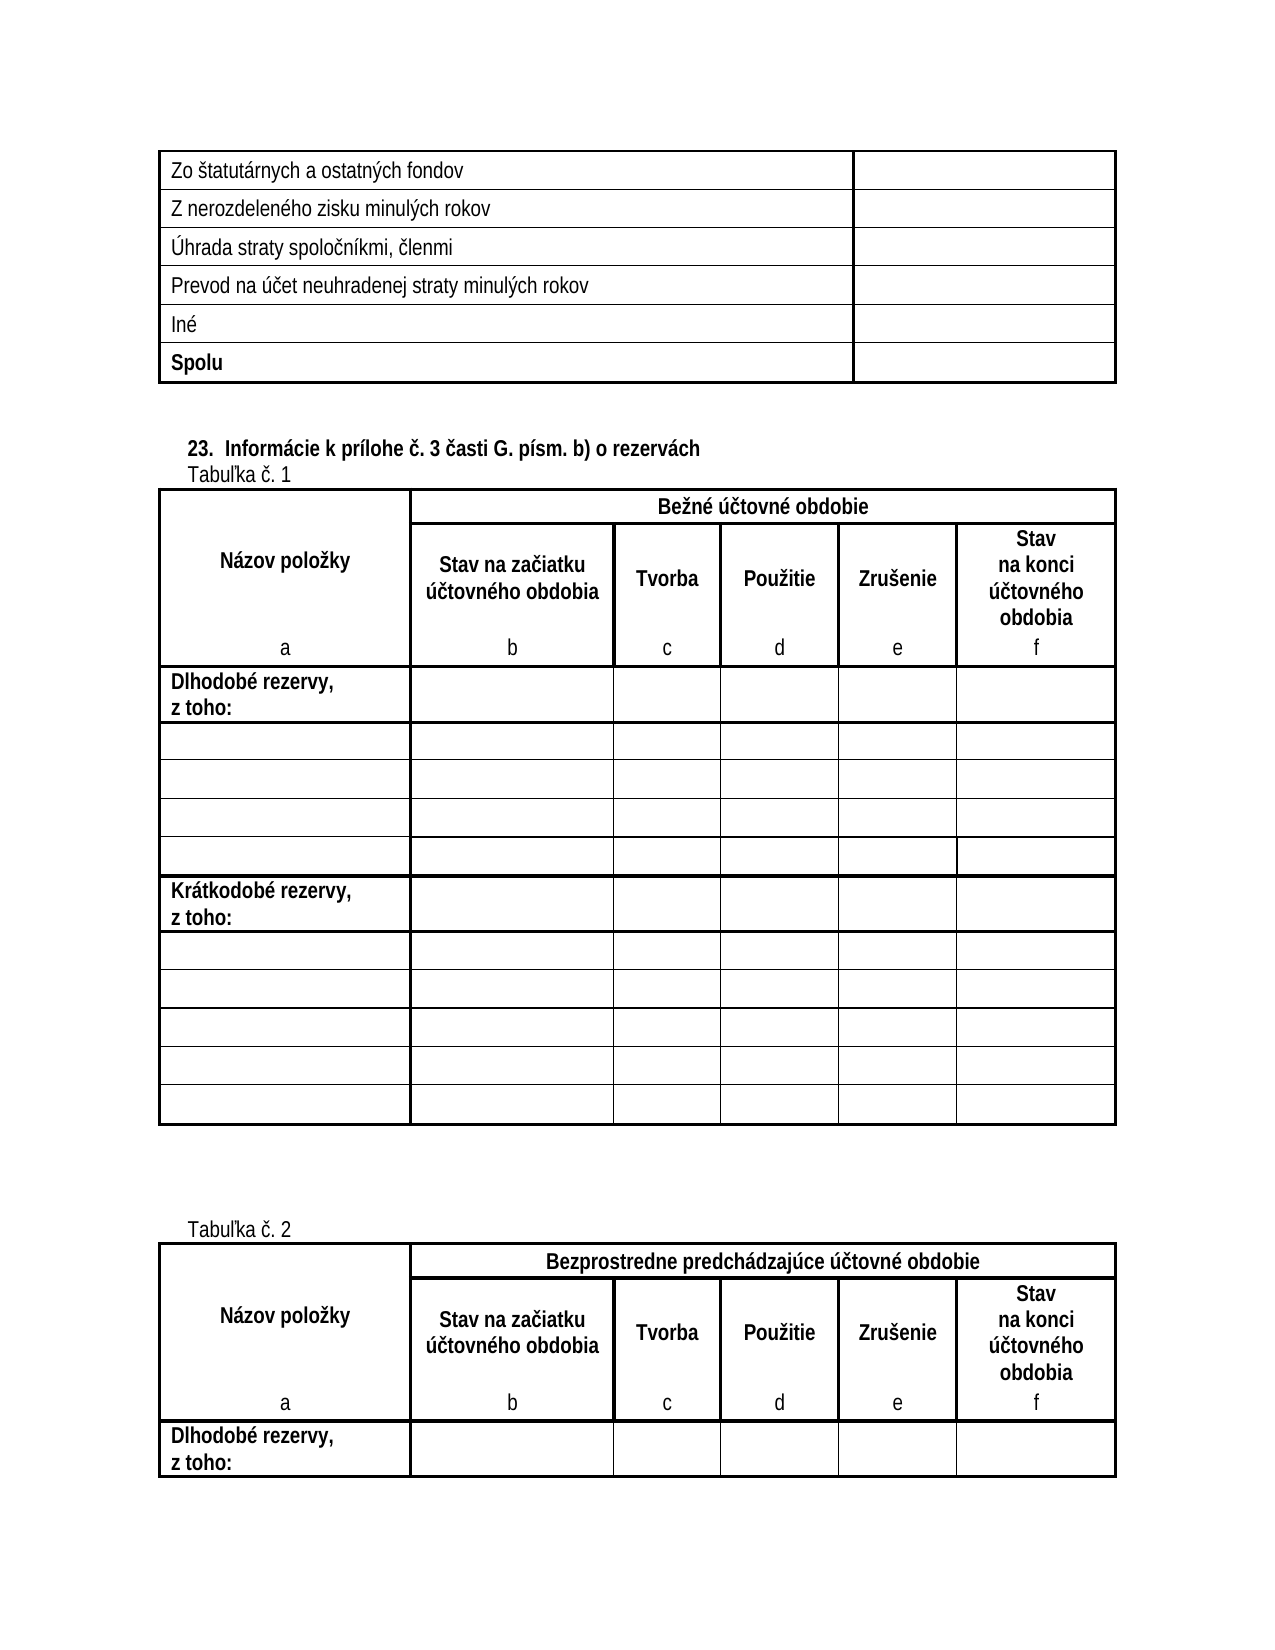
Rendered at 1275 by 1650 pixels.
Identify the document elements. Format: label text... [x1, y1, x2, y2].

table_cell [855, 152, 1114, 188]
table_cell Tvorba [616, 1280, 719, 1385]
table_cell [957, 668, 1114, 721]
table_cell [412, 724, 613, 759]
table_cell [839, 1047, 956, 1084]
table_cell [721, 1423, 838, 1475]
table_cell Stav na začiatku účtovného obdobia [412, 1280, 612, 1385]
table_cell [614, 1423, 720, 1475]
table_cell [614, 1085, 720, 1122]
table_cell [721, 1085, 838, 1122]
table_cell b [412, 630, 612, 665]
table_header Názov položky [161, 1245, 409, 1385]
table_cell c [616, 630, 719, 665]
table_cell Tvorba [616, 525, 719, 630]
table_cell [839, 724, 956, 759]
table_cell [721, 838, 838, 874]
table_cell [412, 1009, 613, 1046]
table_cell [614, 1009, 720, 1046]
table_cell [721, 933, 838, 969]
table_cell d [722, 1385, 837, 1419]
table_cell Iné [161, 305, 852, 342]
table_cell Použitie [722, 1280, 837, 1385]
table_cell [957, 970, 1114, 1007]
table_cell [161, 1009, 409, 1046]
table_cell e [840, 630, 955, 665]
table_cell [855, 343, 1114, 381]
table_cell b [412, 1385, 612, 1419]
table_cell [839, 1009, 956, 1046]
table_cell [412, 668, 613, 721]
table_cell [839, 760, 956, 797]
table_cell [614, 799, 720, 836]
table_cell [161, 799, 409, 836]
table_cell Spolu [161, 343, 852, 381]
table_cell e [840, 1385, 955, 1419]
table_cell [614, 970, 720, 1007]
table_cell [839, 970, 956, 1007]
table_cell [957, 799, 1114, 836]
table_cell Krátkodobé rezervy, z toho: [161, 878, 409, 930]
table_cell [614, 1047, 720, 1084]
table_cell Zrušenie [840, 525, 955, 630]
table_cell Stav na začiatku účtovného obdobia [412, 525, 612, 630]
table_cell [412, 1085, 613, 1122]
table_header Bezprostredne predchádzajúce účtovné obdobie [412, 1245, 1114, 1276]
table_cell Prevod na účet neuhradenej straty minulých rokov [161, 266, 852, 304]
table_header Bežné účtovné obdobie [412, 491, 1114, 522]
table_cell [412, 878, 613, 930]
table_cell a [161, 1385, 409, 1419]
table_cell f [958, 630, 1114, 665]
table_cell [614, 760, 720, 797]
table_cell Stav na konci účtovného obdobia [958, 1280, 1114, 1385]
table_cell [161, 837, 409, 874]
table_cell Zrušenie [840, 1280, 955, 1385]
table_cell [957, 1423, 1114, 1475]
text Tabuľka č. 1 [187, 461, 1087, 487]
table_cell [855, 228, 1114, 265]
table_cell [412, 799, 613, 836]
table_cell [614, 838, 720, 874]
table_cell [161, 1085, 409, 1122]
table_cell [412, 760, 613, 797]
table_cell Zo štatutárnych a ostatných fondov [161, 152, 852, 188]
table_cell Použitie [722, 525, 837, 630]
table_cell [957, 760, 1114, 797]
table_cell [614, 724, 720, 759]
table_cell [839, 668, 956, 721]
table_cell [721, 1047, 838, 1084]
table_cell Dlhodobé rezervy, z toho: [161, 668, 409, 721]
table_cell [855, 266, 1114, 304]
table_cell [958, 838, 1114, 874]
table_cell [957, 724, 1114, 759]
text 23. Informácie k prílohe č. 3 časti G. písm. b) o rezervách [187, 435, 1087, 461]
table_cell [161, 724, 409, 759]
table_cell Dlhodobé rezervy, z toho: [161, 1423, 409, 1475]
table_cell [614, 668, 720, 721]
text Tabuľka č. 2 [187, 1216, 1087, 1242]
table_cell [161, 933, 409, 969]
table_cell [839, 1085, 956, 1122]
table_cell [957, 1085, 1114, 1122]
table_cell Z nerozdeleného zisku minulých rokov [161, 190, 852, 227]
table_cell [412, 1423, 613, 1475]
table_cell [721, 970, 838, 1007]
table_cell [839, 878, 956, 930]
table_cell [614, 933, 720, 969]
table_cell d [722, 630, 837, 665]
table_cell [957, 878, 1114, 930]
table_cell [161, 1047, 409, 1084]
table_cell c [616, 1385, 719, 1419]
table_cell [839, 838, 956, 874]
table_cell [839, 1423, 956, 1475]
table_cell [957, 1009, 1114, 1046]
table_cell [721, 1009, 838, 1046]
table_cell [412, 933, 613, 969]
table_cell [721, 799, 838, 836]
table_cell [721, 878, 838, 930]
table_cell [957, 933, 1114, 969]
table_cell [721, 668, 838, 721]
table_cell [855, 190, 1114, 227]
table_cell [161, 970, 409, 1007]
table_cell Stav na konci účtovného obdobia [958, 525, 1114, 630]
table_cell [161, 760, 409, 797]
table_cell Úhrada straty spoločníkmi, členmi [161, 228, 852, 265]
table_cell [839, 933, 956, 969]
table_cell [855, 305, 1114, 342]
table_cell [839, 799, 956, 836]
table_cell [957, 1047, 1114, 1084]
table_cell [412, 1047, 613, 1084]
table_cell a [161, 630, 409, 665]
table_cell [721, 724, 838, 759]
table_cell f [958, 1385, 1114, 1419]
table_header Názov položky [161, 491, 409, 630]
table_cell [721, 760, 838, 797]
table_cell [412, 838, 613, 874]
table_cell [412, 970, 613, 1007]
table_cell [614, 878, 720, 930]
